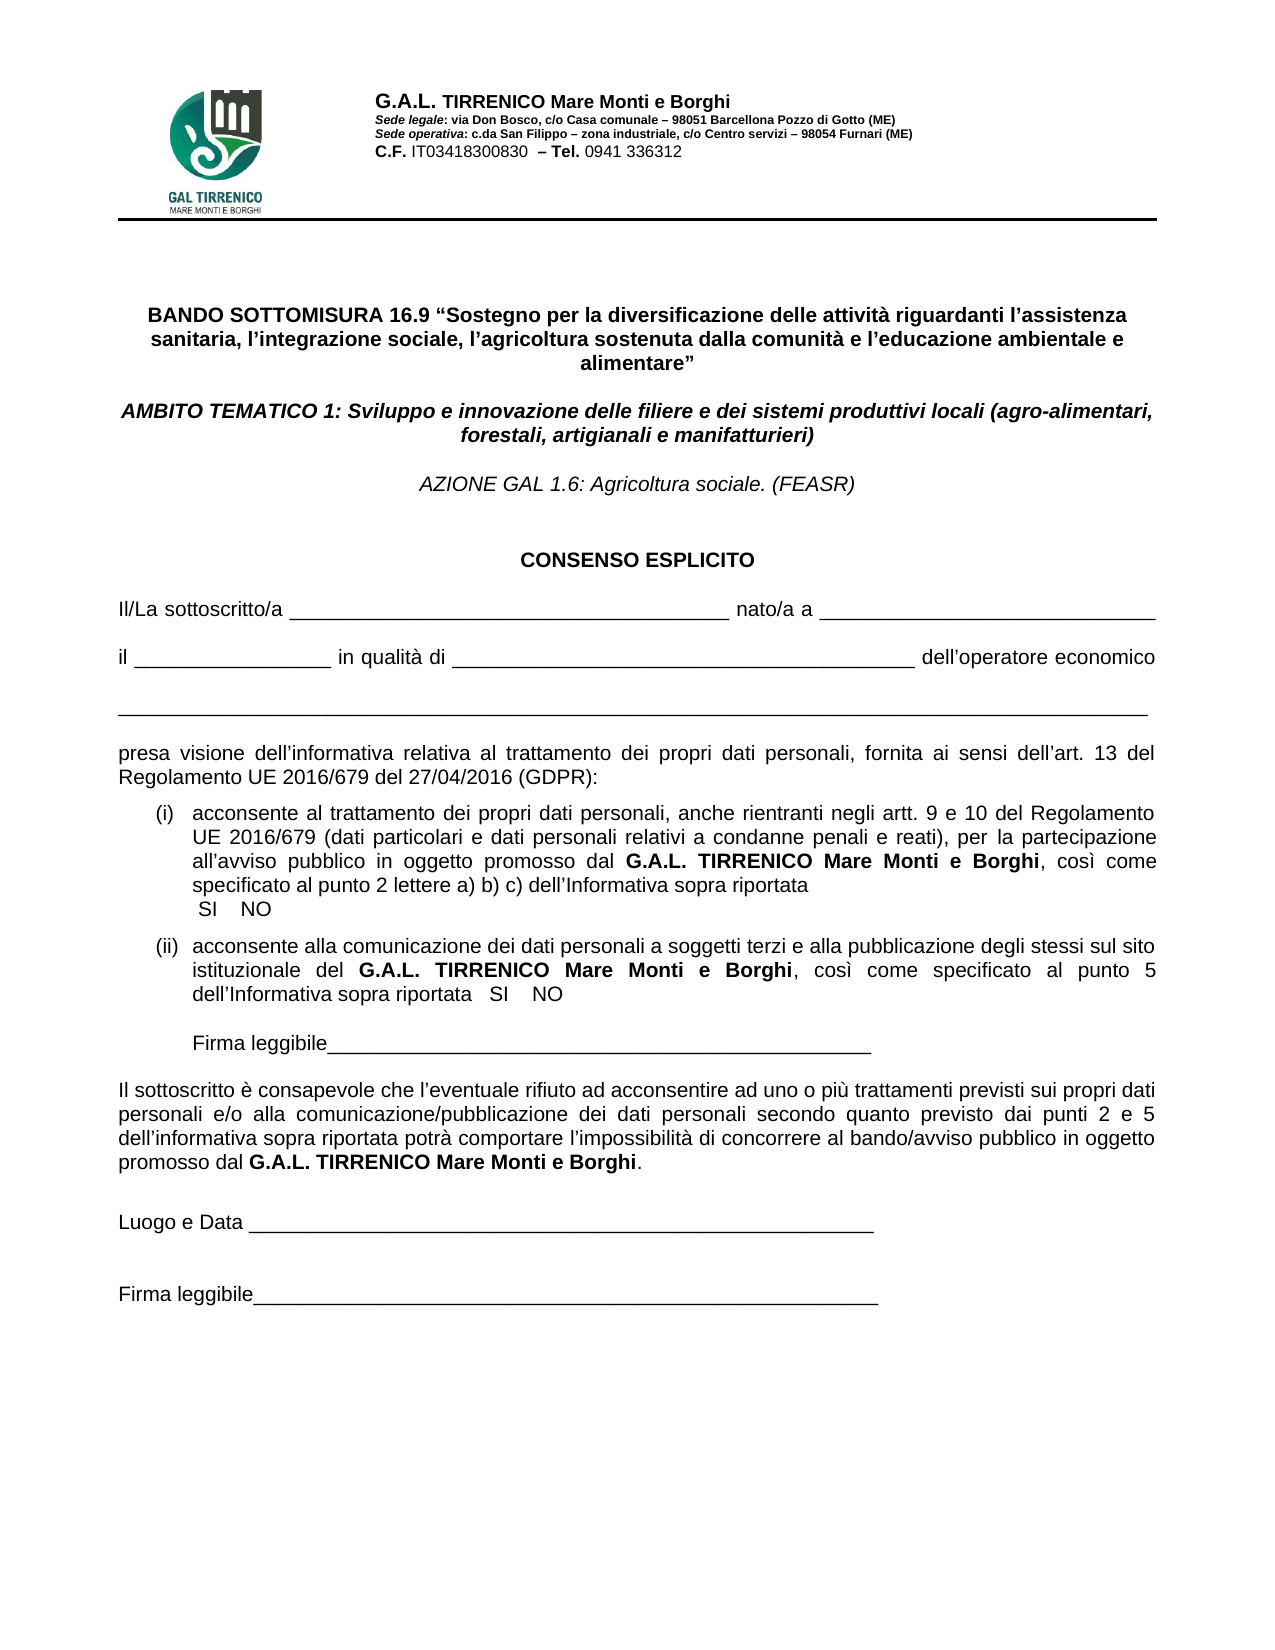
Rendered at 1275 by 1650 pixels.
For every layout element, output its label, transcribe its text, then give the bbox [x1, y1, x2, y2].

text BANDO SOTTOMISURA 16.9 “Sostegno per la diversificazione delle attività riguardanti l’assistenza sanitaria, l’integrazione sociale, l’agricoltura sostenuta dalla comunità e l’educazione ambientale e alimentare” [118, 303, 1157, 374]
text AMBITO TEMATICO 1: Sviluppo e innovazione delle filiere e dei sistemi produttivi locali (agro-alimentari, forestali, artigianali e manifatturieri) [118, 398, 1157, 446]
text CONSENSO ESPLICITO [118, 548, 1157, 572]
text Firma leggibile______________________________________________________ [118, 1282, 1157, 1306]
text Il sottoscritto è consapevole che l’eventuale rifiuto ad acconsentire ad uno o più trattamenti previsti sui propri dati personali e/o alla comunicazione/pubblicazione dei dati personali secondo quanto previsto dai punti 2 e 5 dell’informativa sopra riportata potrà comportare l’impossibilità di concorrere al bando/avviso pubblico in oggetto promosso dal G.A.L. TIRRENICO Mare Monti e Borghi. [118, 1078, 1157, 1174]
text SI NO [192, 897, 1157, 921]
text presa visione dell’informativa relativa al trattamento dei propri dati personali, fornita ai sensi dell’art. 13 del Regolamento UE 2016/679 del 27/04/2016 (GDPR): [118, 741, 1157, 789]
text Luogo e Data ______________________________________________________ [118, 1210, 1157, 1234]
list acconsente alla comunicazione dei dati personali a soggetti terzi e alla pubblicazione degli stessi sul sito istituzionale del G.A.L. TIRRENICO Mare Monti e Borghi, così come specificato al punto 5 dell’Informativa sopra riportata SI NO [155, 933, 1157, 1005]
table_header [118, 89, 364, 218]
text Il/La sottoscritto/a ______________________________________ nato/a a _____________________________ il _________________ in qualità di ________________________________________ dell’operatore economico _________________________________________________________________________________________ [118, 597, 1157, 717]
list acconsente al trattamento dei propri dati personali, anche rientranti negli artt. 9 e 10 del Regolamento UE 2016/679 (dati particolari e dati personali relativi a condanne penali e reati), per la partecipazione all’avviso pubblico in oggetto promosso dal G.A.L. TIRRENICO Mare Monti e Borghi, così come specificato al punto 2 lettere a) b) c) dell’Informativa sopra riportata [155, 801, 1157, 897]
picture [168, 90, 262, 214]
text AZIONE GAL 1.6: Agricoltura sociale. (FEASR) [118, 471, 1157, 495]
table_header G.A.L. TIRRENICO Mare Monti e Borghi Sede legale: via Don Bosco, c/o Casa comunale – 98051 Barcellona Pozzo di Gotto (ME) Sede operativa: c.da San Filippo – zona industriale, c/o Centro servizi – 98054 Furnari (ME) C.F. IT03418300830 – Tel. 0941 336312 [364, 89, 1157, 218]
text Firma leggibile_______________________________________________ [192, 1030, 1157, 1054]
